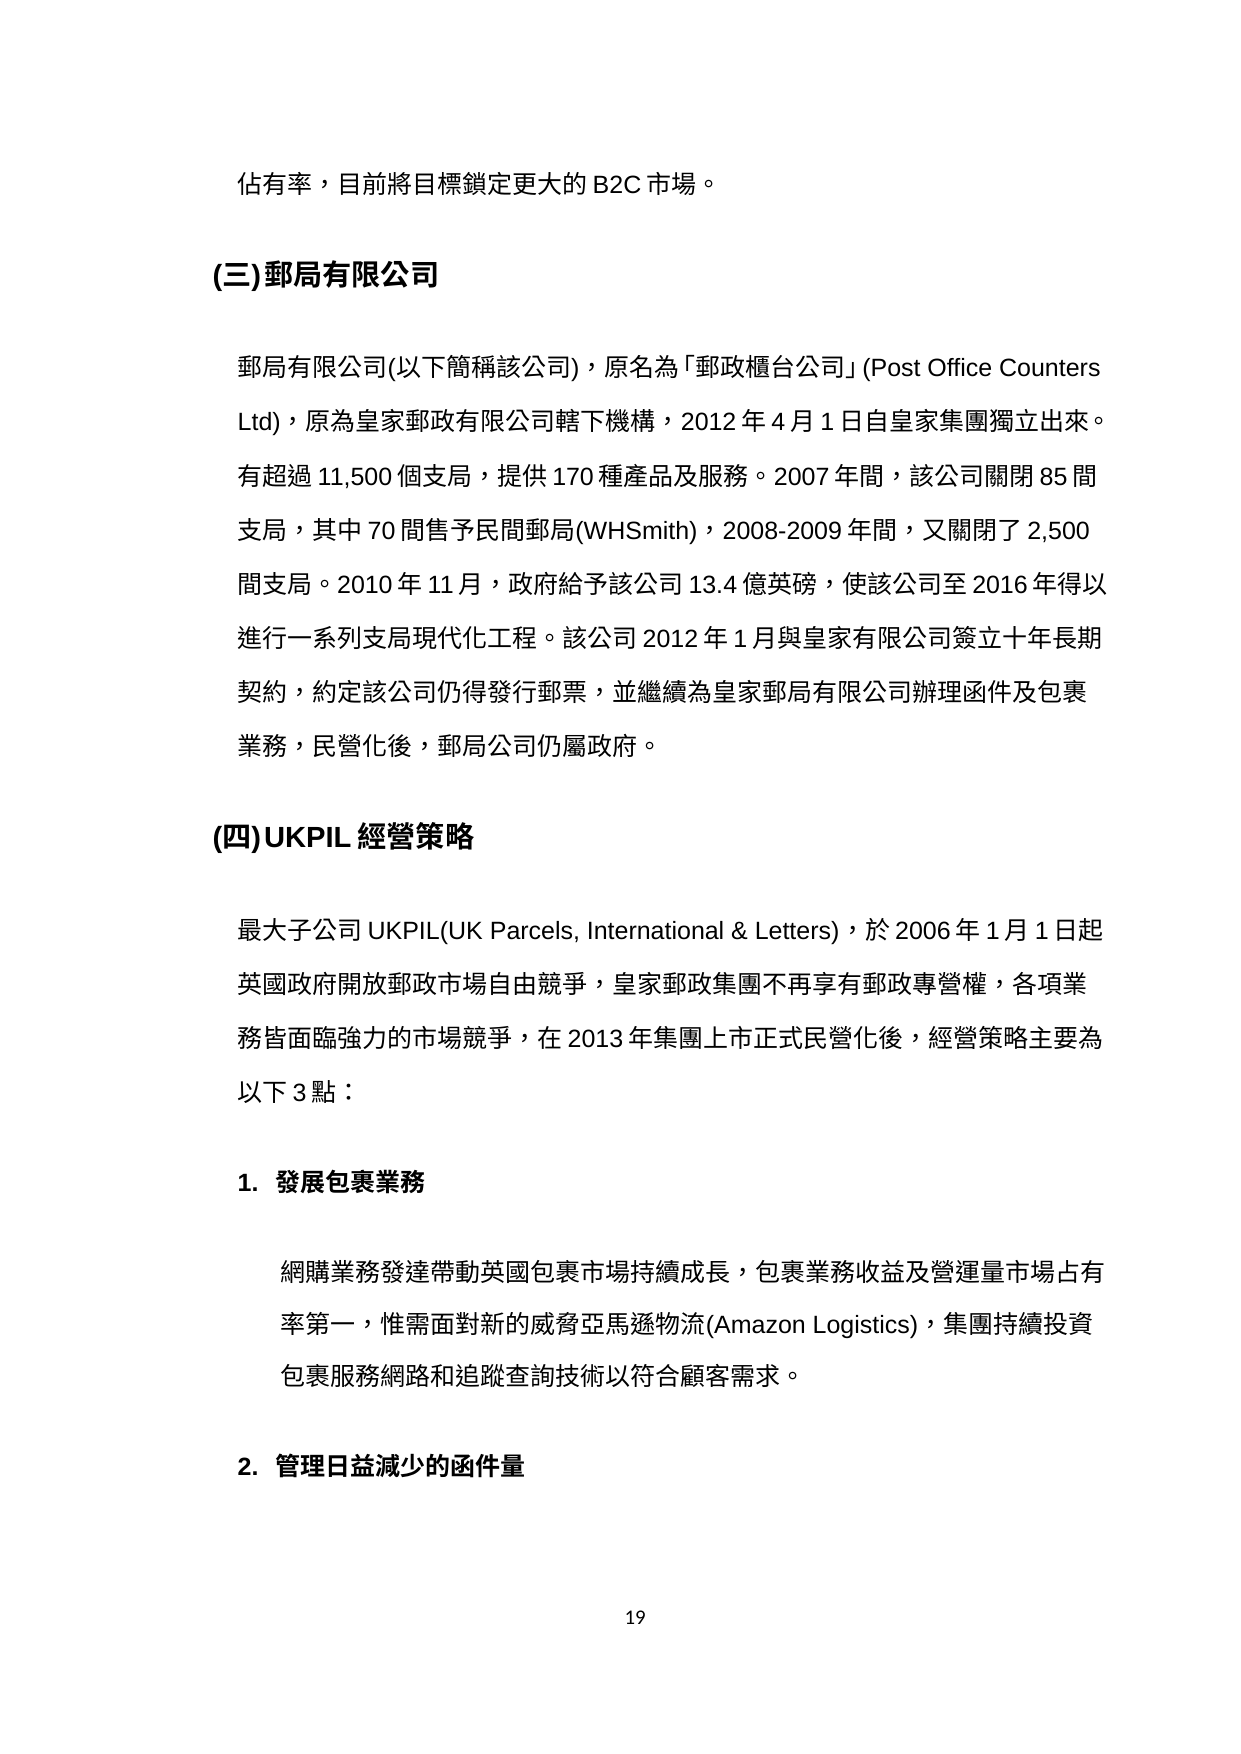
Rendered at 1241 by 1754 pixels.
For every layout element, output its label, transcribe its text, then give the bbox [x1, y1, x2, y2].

subtitle 郵局有限公司 [212, 242, 1107, 296]
text 最大子公司UKPIL(UK Parcels, International & Letters)，於2006年1月1日起英國政府開放郵政市場自由競爭，皇家郵政集團不再享有郵政專營權，各項業務皆面臨強力的市場競爭，在2013年集團上市正式民營化後，經營策略主要為以下3點： [237, 896, 1107, 1112]
text 佔有率，目前將目標鎖定更大的B2C市場。 [237, 150, 1107, 204]
subtitle 發展包裹業務 [237, 1150, 1107, 1202]
text 郵局有限公司(以下簡稱該公司)，原名為「郵政櫃台公司」(Post Office Counters Ltd)，原為皇家郵政有限公司轄下機構，2012年4月1日自皇家集團獨立出來。有超過11,500個支局，提供170種產品及服務。2007年間，該公司關閉85間支局，其中70間售予民間郵局(WHSmith)，2008-2009年間，又關閉了2,500間支局。2010年11月，政府給予該公司13.4億英磅，使該公司至2016年得以進行一系列支局現代化工程。該公司2012年1月與皇家有限公司簽立十年長期契約，約定該公司仍得發行郵票，並繼續為皇家郵局有限公司辦理函件及包裹業務，民營化後，郵局公司仍屬政府。 [237, 333, 1107, 767]
subtitle UKPIL經營策略 [212, 804, 1107, 858]
text 網購業務發達帶動英國包裹市場持續成長，包裹業務收益及營運量市場占有率第一，惟需面對新的威脅亞馬遜物流(Amazon Logistics)，集團持續投資包裹服務網路和追蹤查詢技術以符合顧客需求。 [281, 1239, 1107, 1396]
subtitle 管理日益減少的函件量 [237, 1433, 1107, 1485]
